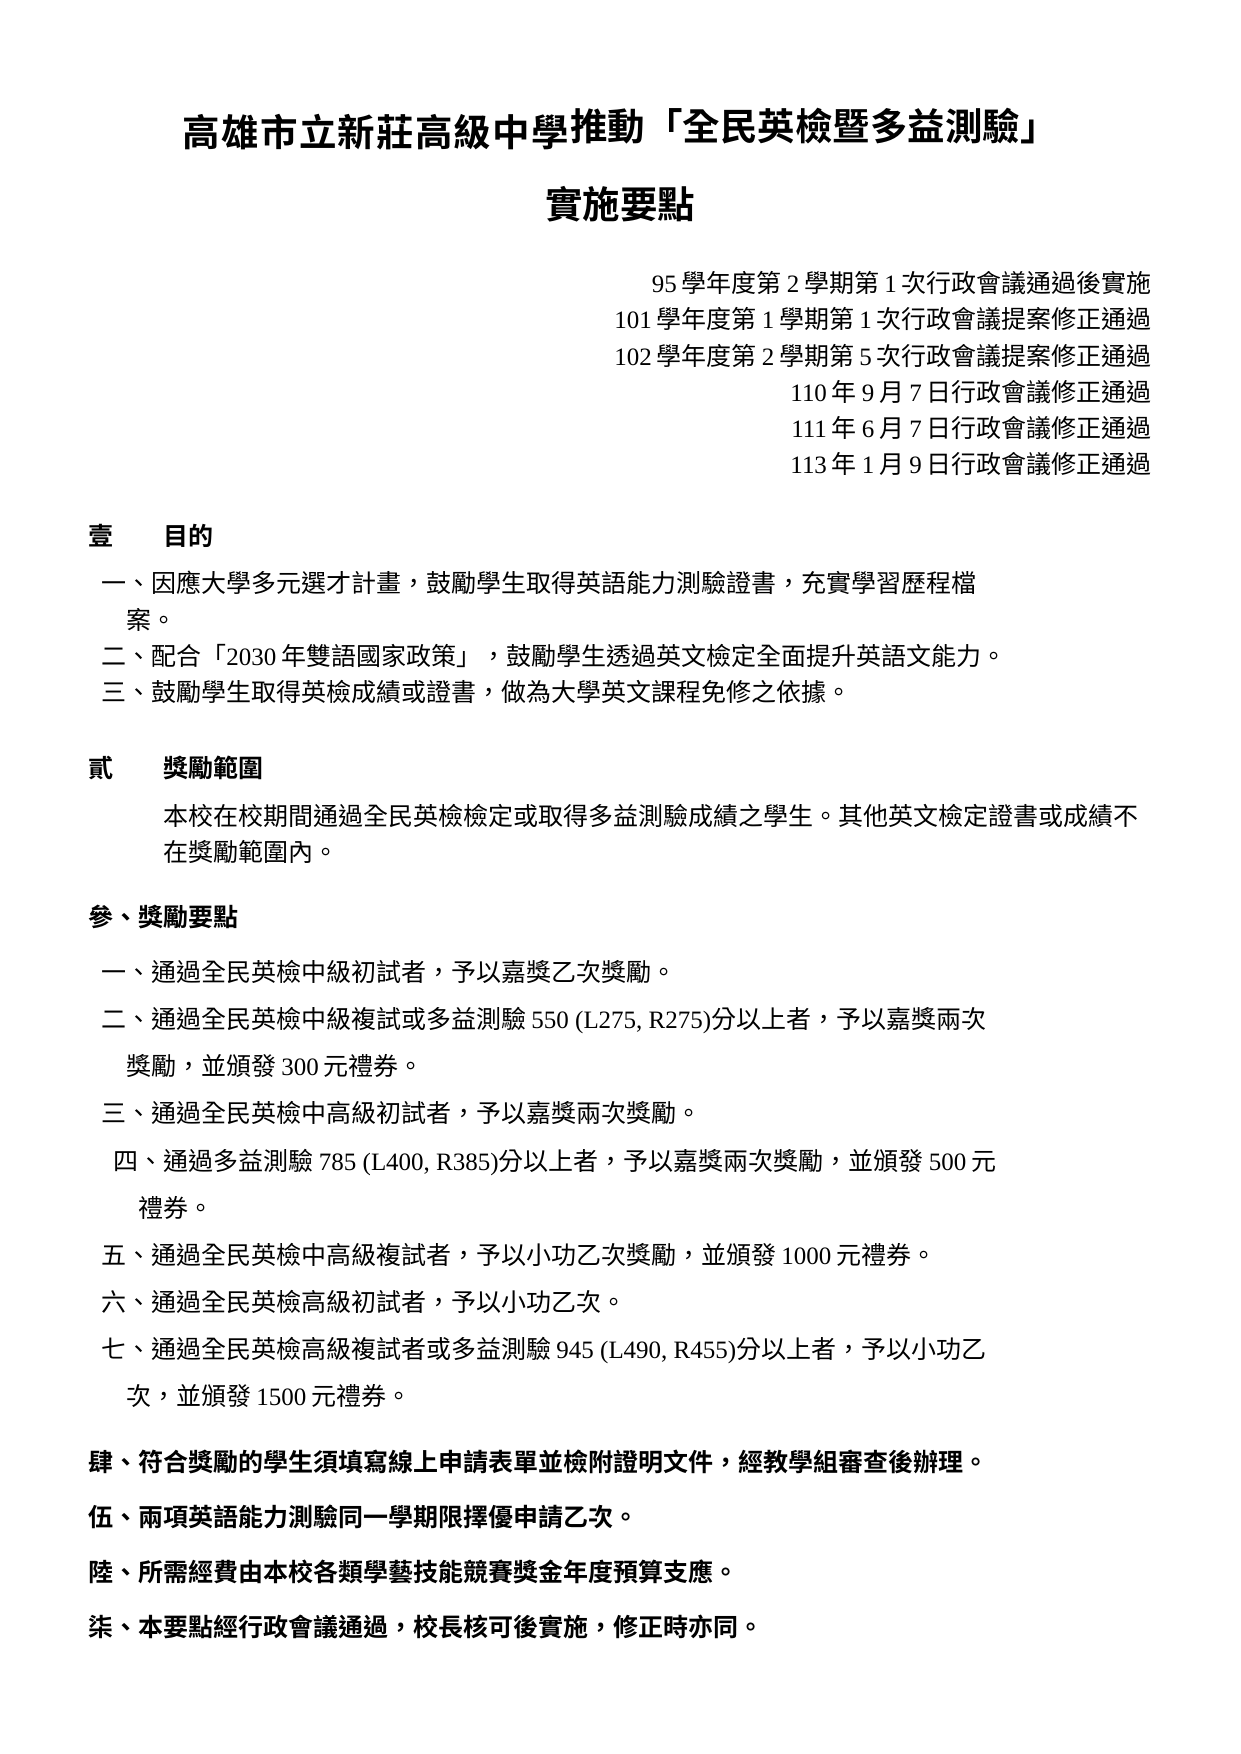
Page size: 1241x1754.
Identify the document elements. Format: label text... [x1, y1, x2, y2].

text 陸、所需經費由本校各類學藝技能競賽獎金年度預算支應。 [89, 1552, 1152, 1588]
text 五、通過全民英檢中高級複試者，予以小功乙次獎勵，並頒發1000元禮券。 [89, 1235, 1152, 1271]
text 110年9月7日行政會議修正通過 [89, 372, 1152, 408]
text 禮券。 [89, 1188, 1152, 1224]
text 高雄市立新莊高級中學推動「全民英檢暨多益測驗」 [89, 89, 1152, 164]
text 柒、本要點經行政會議通過，校長核可後實施，修正時亦同。 [89, 1607, 1152, 1645]
text 四、通過多益測驗785 (L400, R385)分以上者，予以嘉獎兩次獎勵，並頒發500元 [89, 1141, 1152, 1177]
text 本校在校期間通過全民英檢檢定或取得多益測驗成績之學生。其他英文檢定證書或成績不在獎勵範圍內。 [164, 796, 1152, 869]
text 伍、兩項英語能力測驗同一學期限擇優申請乙次。 [89, 1497, 1152, 1533]
text 獎勵，並頒發300元禮券。 [89, 1047, 1152, 1083]
text 案。 [89, 600, 1152, 636]
text 102學年度第2學期第5次行政會議提案修正通過 [89, 336, 1152, 372]
text 一、因應大學多元選才計畫，鼓勵學生取得英語能力測驗證書，充實學習歷程檔 [89, 564, 1152, 600]
text 六、通過全民英檢高級初試者，予以小功乙次。 [89, 1282, 1152, 1318]
text 二、通過全民英檢中級複試或多益測驗550 (L275, R275)分以上者，予以嘉獎兩次 [89, 1000, 1152, 1036]
text 111年6月7日行政會議修正通過 [89, 408, 1152, 445]
text 參、獎勵要點 [89, 898, 1152, 934]
text 七、通過全民英檢高級複試者或多益測驗945 (L490, R455)分以上者，予以小功乙 [89, 1329, 1152, 1366]
list 獎勵範圍 [89, 749, 1152, 785]
text 二、配合「2030年雙語國家政策」，鼓勵學生透過英文檢定全面提升英語文能力。 [89, 636, 1152, 673]
text 肆、符合獎勵的學生須填寫線上申請表單並檢附證明文件，經教學組審查後辦理。 [89, 1442, 1152, 1478]
text 113年1月9日行政會議修正通過 [89, 445, 1152, 481]
text 95學年度第2學期第1次行政會議通過後實施 [89, 263, 1152, 300]
list 目的 [89, 516, 1152, 553]
text 實施要點 [89, 164, 1152, 239]
text 三、通過全民英檢中高級初試者，予以嘉獎兩次獎勵。 [89, 1094, 1152, 1130]
text 三、鼓勵學生取得英檢成績或證書，做為大學英文課程免修之依據。 [89, 673, 1152, 709]
text 一、通過全民英檢中級初試者，予以嘉獎乙次獎勵。 [89, 953, 1152, 989]
text 101學年度第1學期第1次行政會議提案修正通過 [89, 300, 1152, 336]
text 次，並頒發1500元禮券。 [89, 1376, 1152, 1413]
